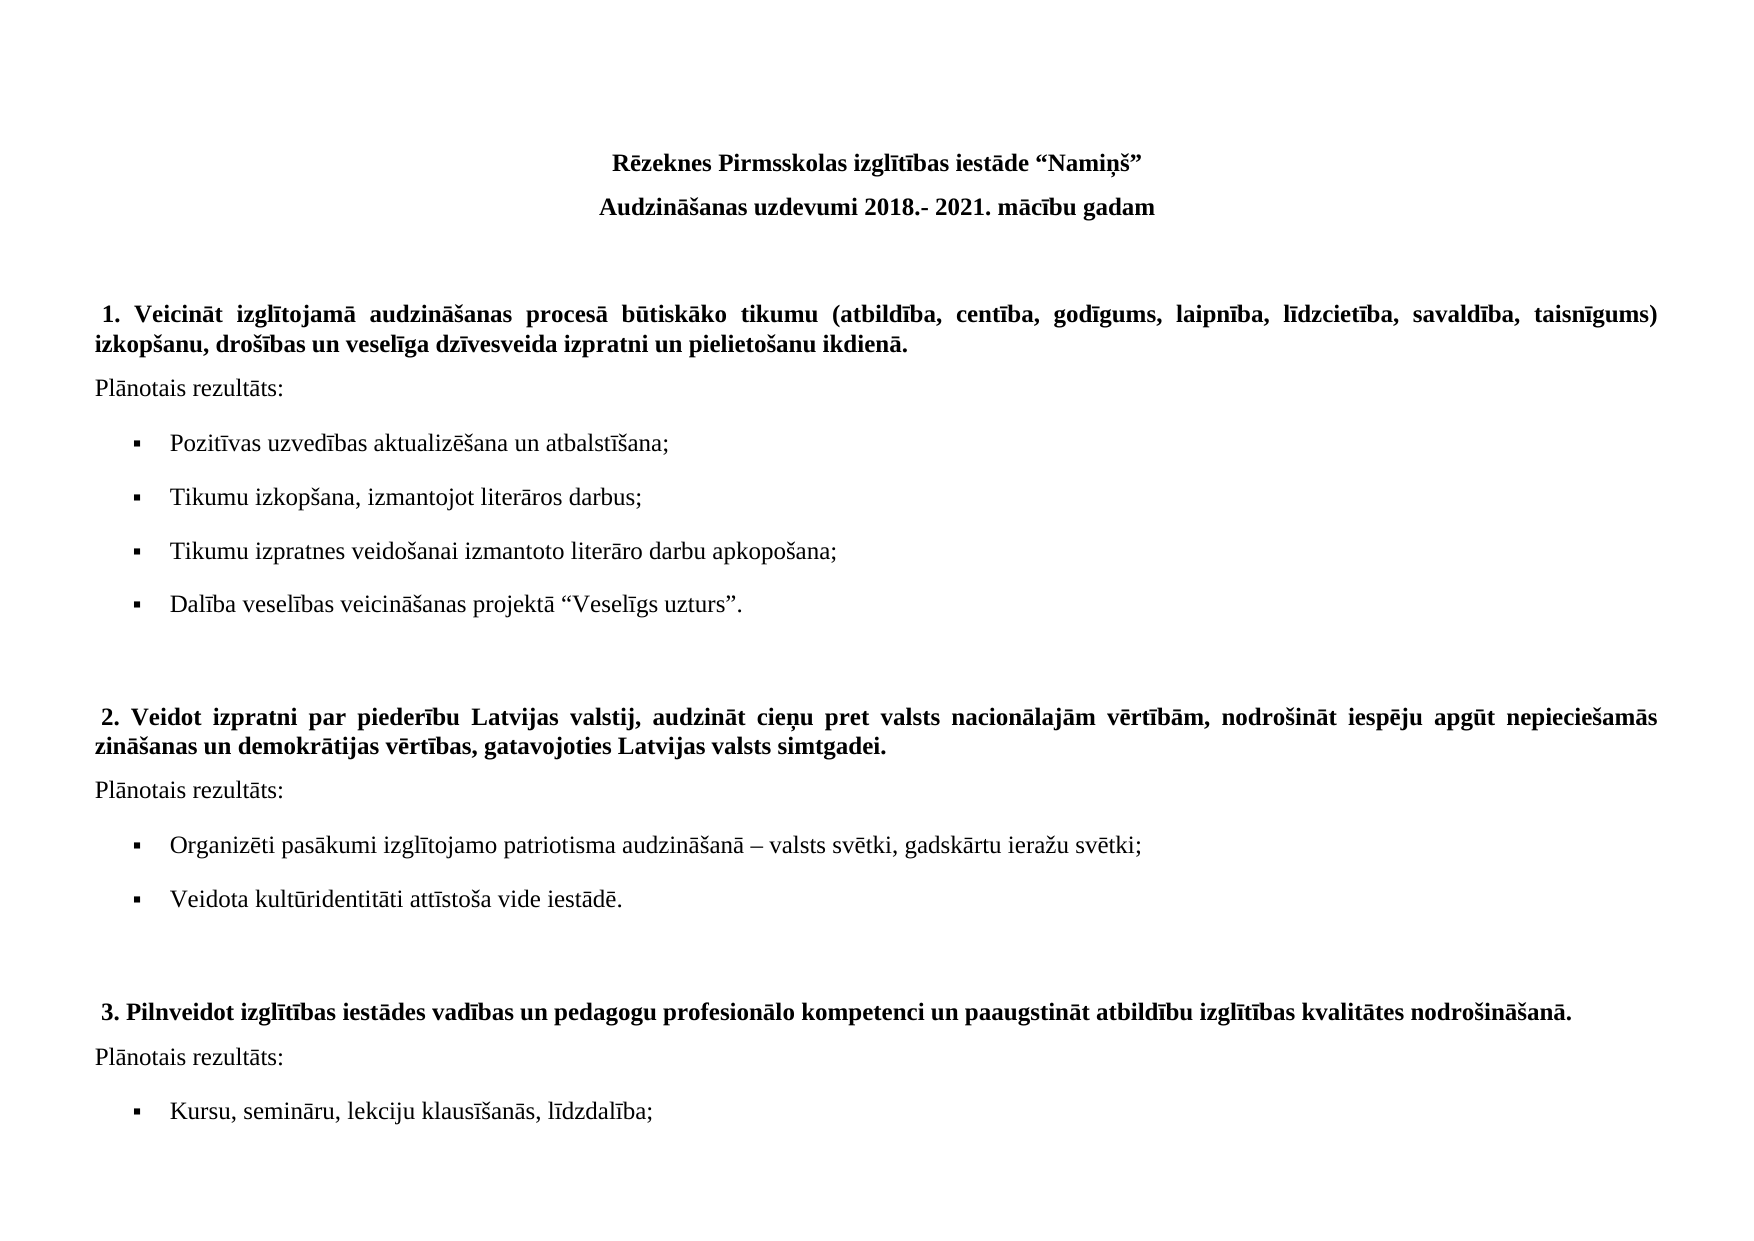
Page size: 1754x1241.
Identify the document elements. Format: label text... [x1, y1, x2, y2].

text Rēzeknes Pirmsskolas izglītības iestāde “Namiņš” [94, 148, 1659, 176]
list Dalība veselības veicināšanas projektā “Veselīgs uzturs”. [132, 589, 1659, 618]
text Plānotais rezultāts: [94, 776, 1659, 804]
text Audzināšanas uzdevumi 2018.- 2021. mācību gadam [94, 192, 1659, 221]
text Plānotais rezultāts: [94, 373, 1659, 402]
list Pozitīvas uzvedības aktualizēšana un atbalstīšana; [132, 428, 1659, 457]
text 2. Veidot izpratni par piederību Latvijas valstij, audzināt cieņu pret valsts nacionālajām vērtībām, nodrošināt iespēju apgūt nepieciešamās zināšanas un demokrātijas vērtības, gatavojoties Latvijas valsts simtgadei. [94, 702, 1659, 760]
list Tikumu izpratnes veidošanai izmantoto literāro darbu apkopošana; [132, 536, 1659, 564]
list Kursu, semināru, lekciju klausīšanās, līdzdalība; [132, 1096, 1659, 1125]
text 1. Veicināt izglītojamā audzināšanas procesā būtiskāko tikumu (atbildība, centība, godīgums, laipnība, līdzcietība, savaldība, taisnīgums) izkopšanu, drošības un veselīga dzīvesveida izpratni un pielietošanu ikdienā. [94, 296, 1659, 358]
list Veidota kultūridentitāti attīstoša vide iestādē. [132, 884, 1659, 913]
text 3. Pilnveidot izglītības iestādes vadības un pedagogu profesionālo kompetenci un paaugstināt atbildību izglītības kvalitātes nodrošināšanā. [94, 997, 1659, 1026]
list Tikumu izkopšana, izmantojot literāros darbus; [132, 482, 1659, 511]
text Plānotais rezultāts: [94, 1042, 1659, 1070]
list Organizēti pasākumi izglītojamo patriotisma audzināšanā – valsts svētki, gadskārtu ieražu svētki; [132, 830, 1659, 859]
